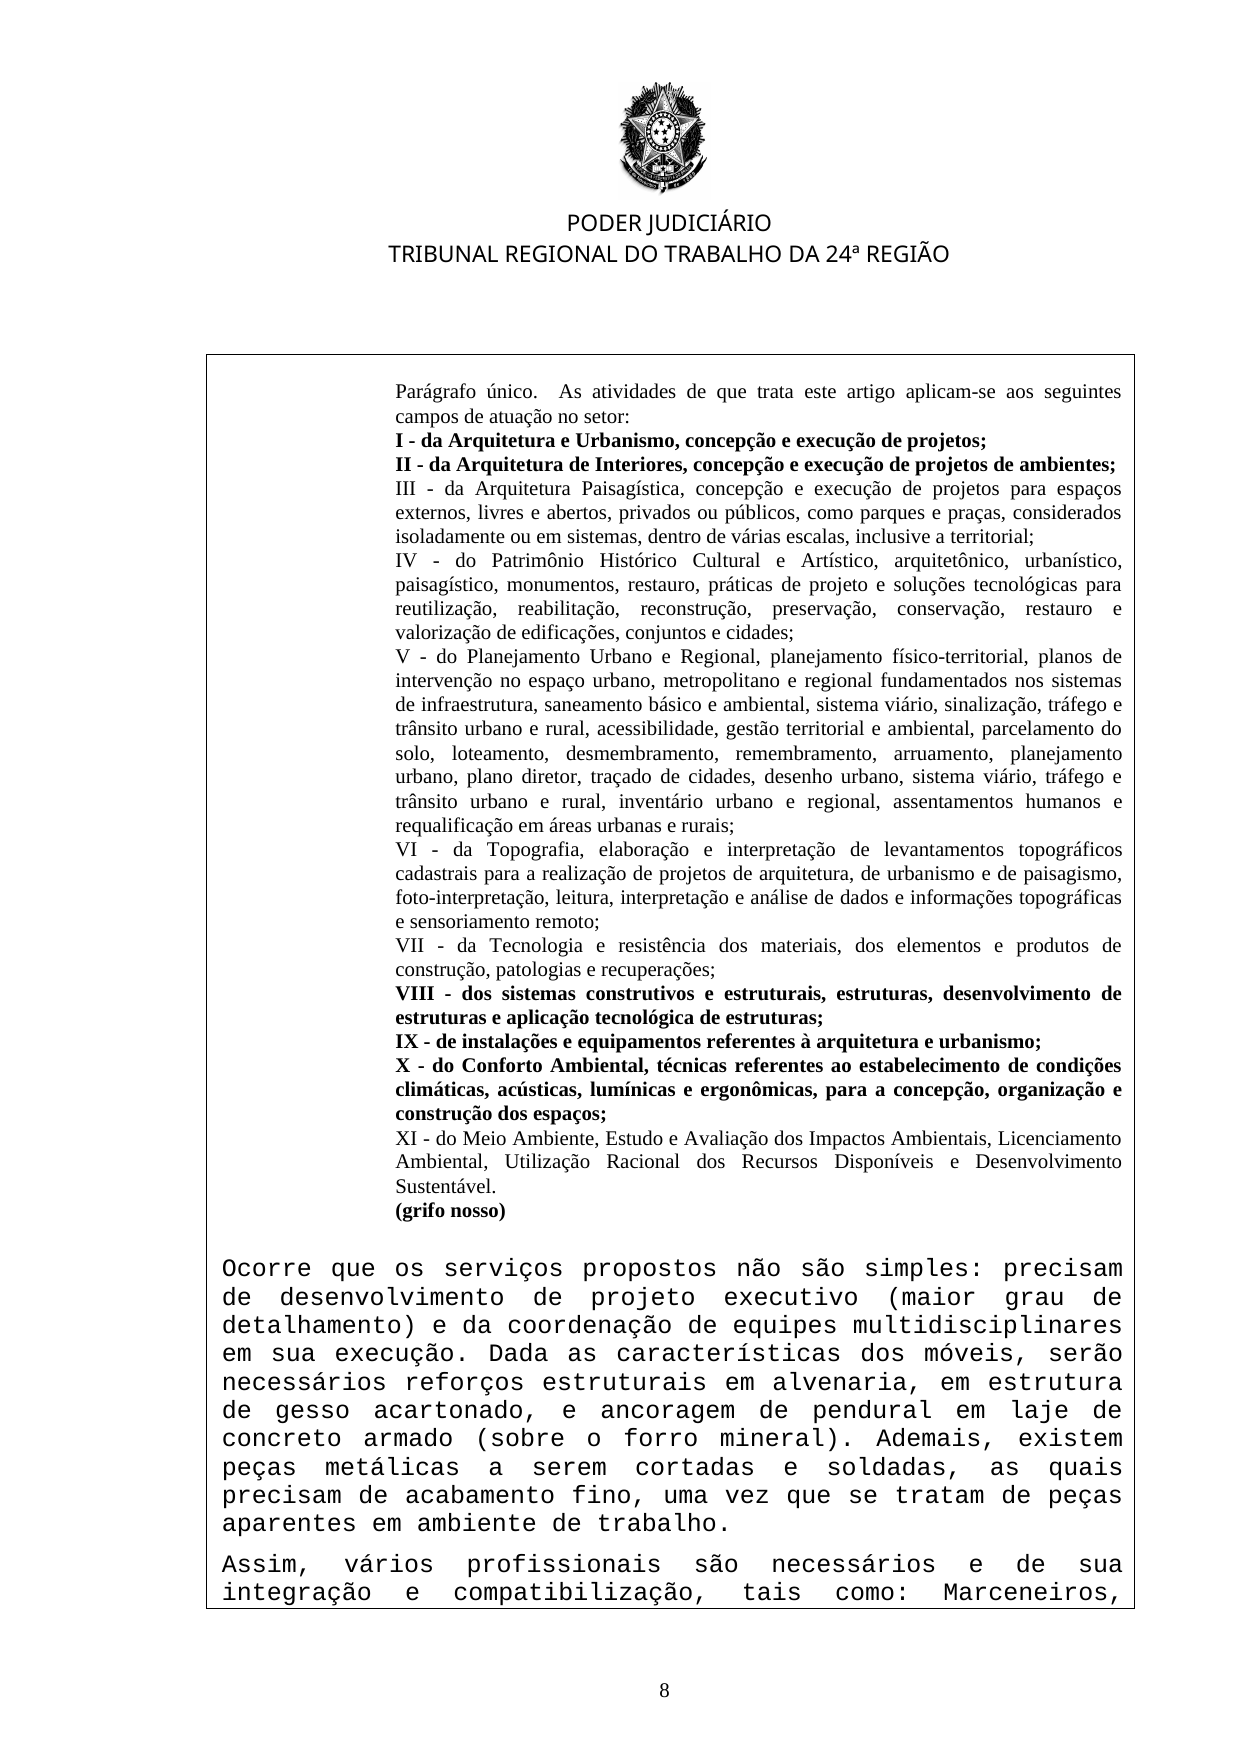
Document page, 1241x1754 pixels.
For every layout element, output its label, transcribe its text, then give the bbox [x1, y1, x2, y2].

table_cell Parágrafo único. As atividades de que trata este artigo aplicam-se aos seguintes campos de atuação no setor: I - da Arquitetura e Urbanismo, concepção e execução de projetos; II - da Arquitetura de Interiores, concepção e execução de projetos de ambientes; III - da Arquitetura Paisagística, concepção e execução de projetos para espaços externos, livres e abertos, privados ou públicos, como parques e praças, considerados isoladamente ou em sistemas, dentro de várias escalas, inclusive a territorial; IV - do Patrimônio Histórico Cultural e Artístico, arquitetônico, urbanístico, paisagístico, monumentos, restauro, práticas de projeto e soluções tecnológicas para reutilização, reabilitação, reconstrução, preservação, conservação, restauro e valorização de edificações, conjuntos e cidades; V - do Planejamento Urbano e Regional, planejamento físico-territorial, planos de intervenção no espaço urbano, metropolitano e regional fundamentados nos sistemas de infraestrutura, saneamento básico e ambiental, sistema viário, sinalização, tráfego e trânsito urbano e rural, acessibilidade, gestão territorial e ambiental, parcelamento do solo, loteamento, desmembramento, remembramento, arruamento, planejamento urbano, plano diretor, traçado de cidades, desenho urbano, sistema viário, tráfego e trânsito urbano e rural, inventário urbano e regional, assentamentos humanos e requalificação em áreas urbanas e rurais; VI - da Topografia, elaboração e interpretação de levantamentos topográficos cadastrais para a realização de projetos de arquitetura, de urbanismo e de paisagismo, foto-interpretação, leitura, interpretação e análise de dados e informações topográficas e sensoriamento remoto; VII - da Tecnologia e resistência dos materiais, dos elementos e produtos de construção, patologias e recuperações; VIII - dos sistemas construtivos e estruturais, estruturas, desenvolvimento de estruturas e aplicação tecnológica de estruturas; IX - de instalações e equipamentos referentes à arquitetura e urbanismo; X - do Conforto Ambiental, técnicas referentes ao estabelecimento de condições climáticas, acústicas, lumínicas e ergonômicas, para a concepção, organização e construção dos espaços; XI - do Meio Ambiente, Estudo e Avaliação dos Impactos Ambientais, Licenciamento Ambiental, Utilização Racional dos Recursos Disponíveis e Desenvolvimento Sustentável. (grifo nosso) Ocorre que os serviços propostos não são simples: precisam de desenvolvimento de projeto executivo (maior grau de detalhamento) e da coordenação de equipes multidisciplinares em sua execução. Dada as características dos móveis, serão necessários reforços estruturais em alvenaria, em estrutura de gesso acartonado, e ancoragem de pendural em laje de concreto armado (sobre o forro mineral). Ademais, existem peças metálicas a serem cortadas e soldadas, as quais precisam de acabamento fino, uma vez que se tratam de peças aparentes em ambiente de trabalho. Assim, vários profissionais são necessários e de sua integração e compatibilização, tais como: Marceneiros, [207, 355, 1134, 1608]
picture [618, 82, 711, 200]
